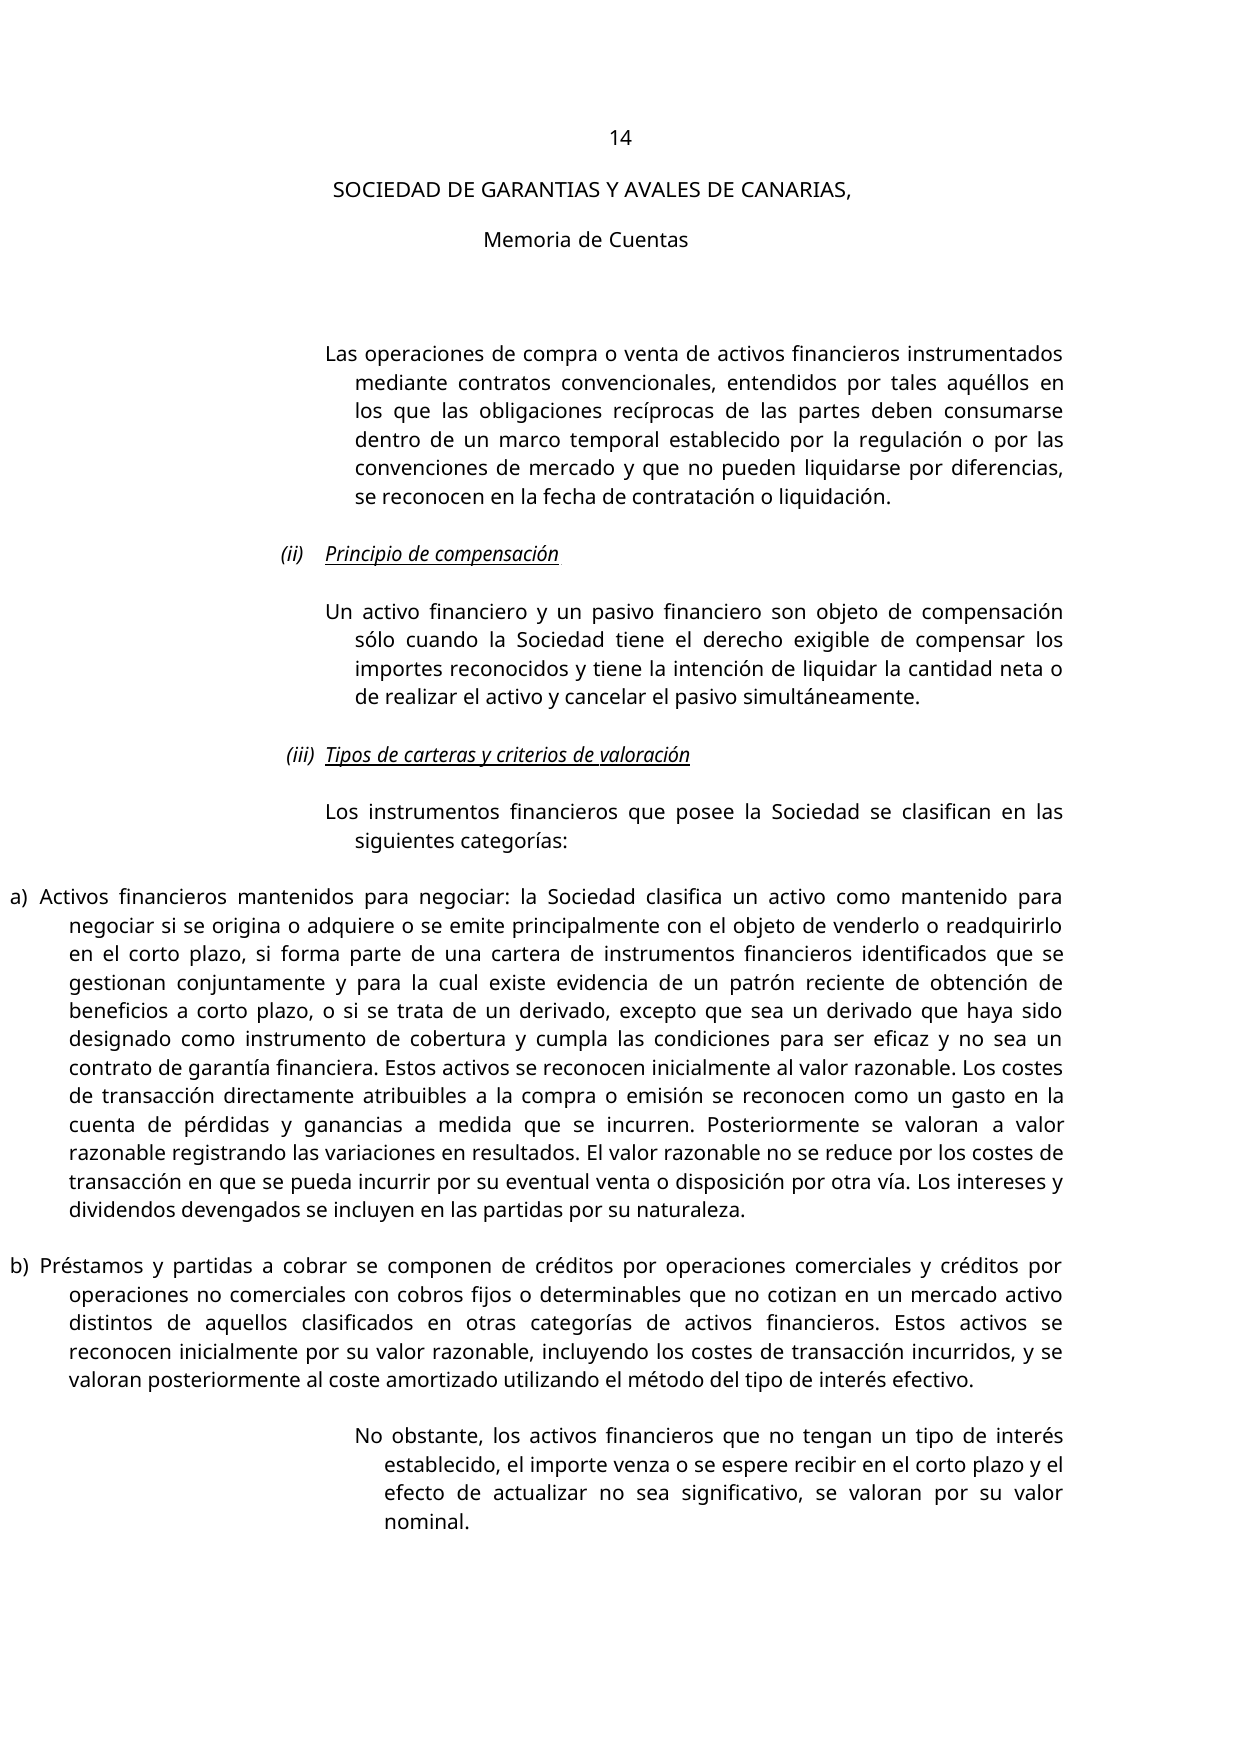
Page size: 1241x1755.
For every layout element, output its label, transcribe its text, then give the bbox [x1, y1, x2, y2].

list Principio de compensación [281, 539, 1170, 568]
text Un activo financiero y un pasivo financiero son objeto de compensación sólo cuando la Sociedad tiene el derecho exigible de compensar los importes reconocidos y tiene la intención de liquidar la cantidad neta o de realizar el activo y cancelar el pasivo simultáneamente. [325, 597, 1064, 711]
text No obstante, los activos financieros que no tengan un tipo de interés establecido, el importe venza o se espere recibir en el corto plazo y el efecto de actualizar no sea significativo, se valoran por su valor nominal. [354, 1422, 1064, 1535]
list Préstamos y partidas a cobrar se componen de créditos por operaciones comerciales y créditos por operaciones no comerciales con cobros fijos o determinables que no cotizan en un mercado activo distintos de aquellos clasificados en otras categorías de activos financieros. Estos activos se reconocen inicialmente por su valor razonable, incluyendo los costes de transacción incurridos, y se valoran posteriormente al coste amortizado utilizando el método del tipo de interés efectivo. [9, 1251, 1064, 1394]
list Activos financieros mantenidos para negociar: la Sociedad clasifica un activo como mantenido para negociar si se origina o adquiere o se emite principalmente con el objeto de venderlo o readquirirlo en el corto plazo, si forma parte de una cartera de instrumentos financieros identificados que se gestionan conjuntamente y para la cual existe evidencia de un patrón reciente de obtención de beneficios a corto plazo, o si se trata de un derivado, excepto que sea un derivado que haya sido designado como instrumento de cobertura y cumpla las condiciones para ser eficaz y no sea un contrato de garantía financiera. Estos activos se reconocen inicialmente al valor razonable. Los costes de transacción directamente atribuibles a la compra o emisión se reconocen como un gasto en la cuenta de pérdidas y ganancias a medida que se incurren. Posteriormente se valoran a valor razonable registrando las variaciones en resultados. El valor razonable no se reduce por los costes de transacción en que se pueda incurrir por su eventual venta o disposición por otra vía. Los intereses y dividendos devengados se incluyen en las partidas por su naturaleza. [9, 882, 1064, 1224]
list Tipos de carteras y criterios de valoración [286, 740, 1170, 769]
text Las operaciones de compra o venta de activos financieros instrumentados mediante contratos convencionales, entendidos por tales aquéllos en los que las obligaciones recíprocas de las partes deben consumarse dentro de un marco temporal establecido por la regulación o por las convenciones de mercado y que no pueden liquidarse por diferencias, se reconocen en la fecha de contratación o liquidación. [325, 339, 1064, 510]
text Los instrumentos financieros que posee la Sociedad se clasifican en las siguientes categorías: [325, 797, 1064, 854]
